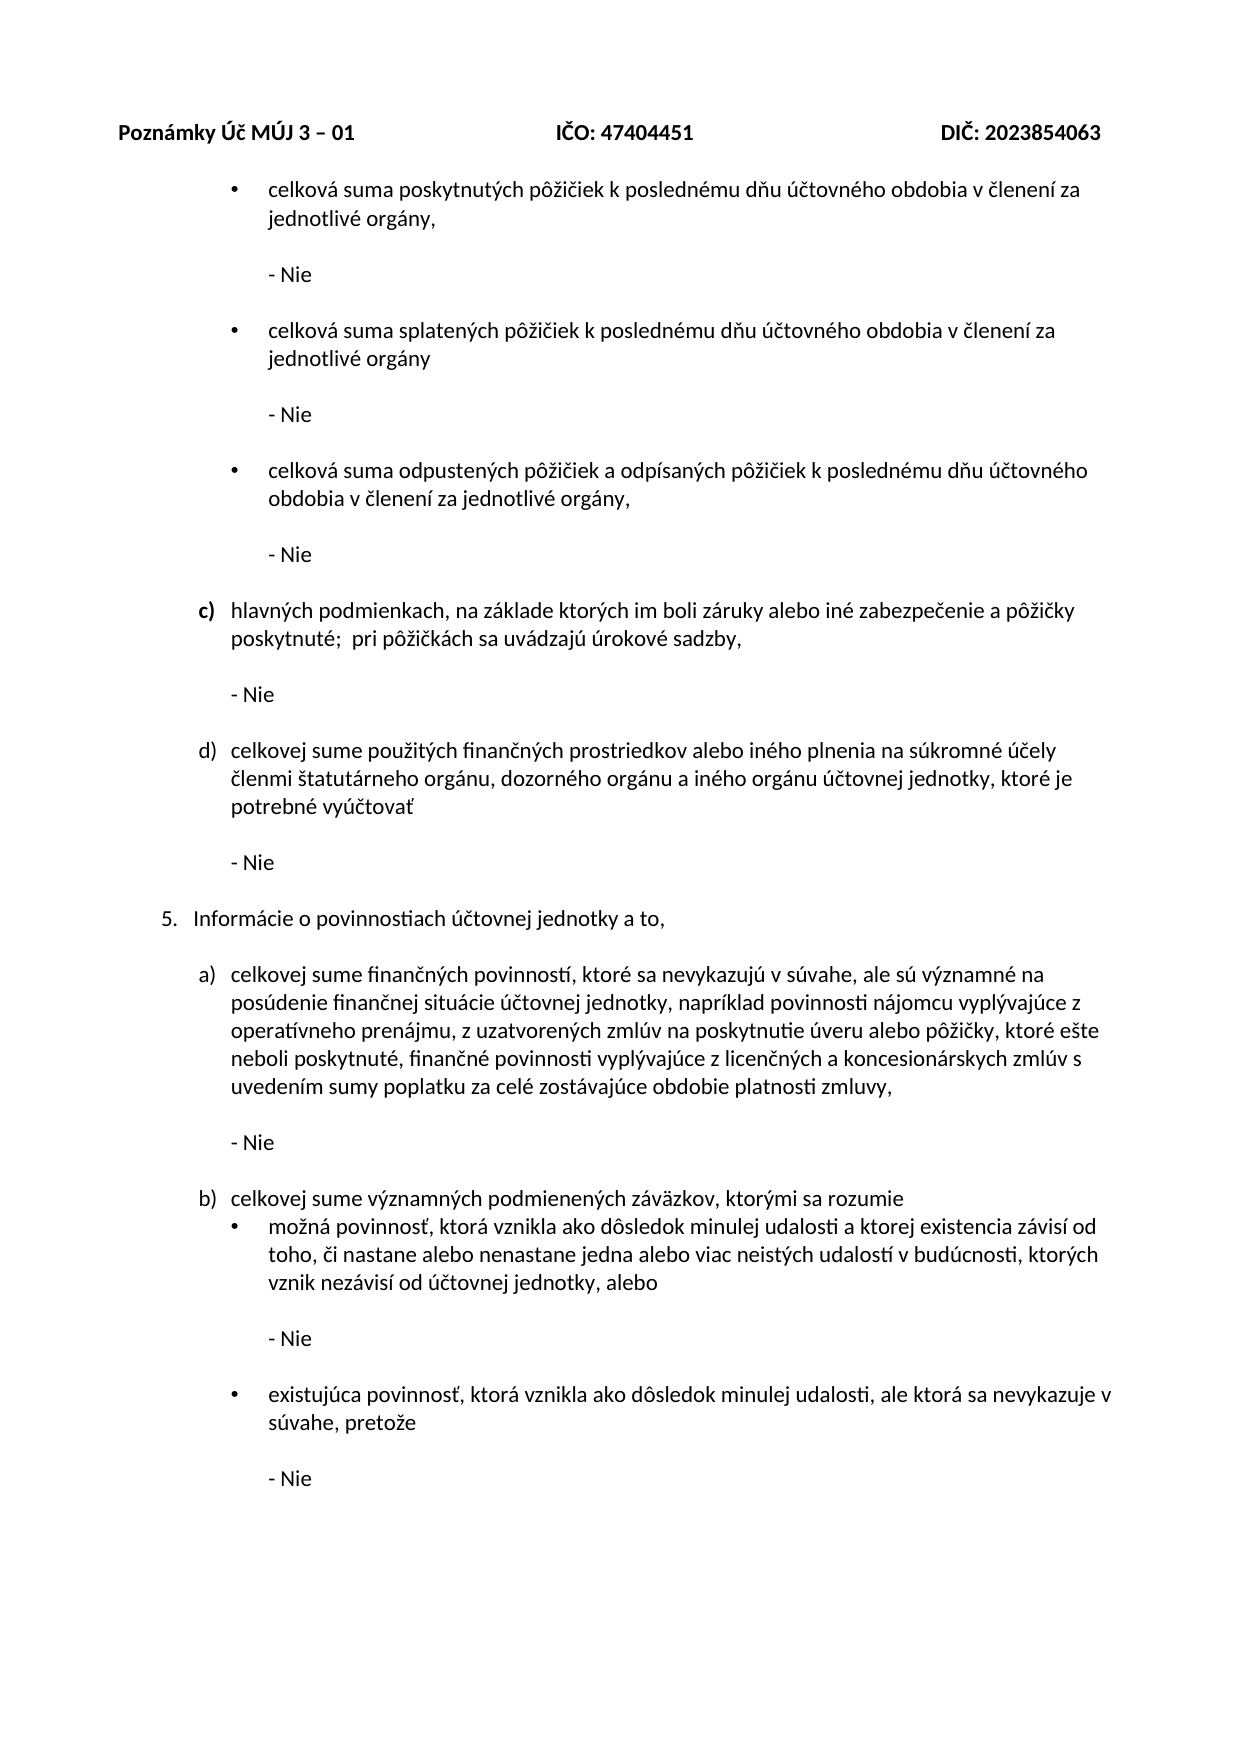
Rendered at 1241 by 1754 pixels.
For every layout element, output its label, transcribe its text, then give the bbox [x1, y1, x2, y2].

list celkovej sume významných podmienených záväzkov, ktorými sa rozumie [193, 1184, 1122, 1212]
list hlavných podmienkach, na základe ktorých im boli záruky alebo iné zabezpečenie a pôžičky poskytnuté; pri pôžičkách sa uvádzajú úrokové sadzby, [193, 596, 1122, 652]
list Informácie o povinnostiach účtovnej jednotky a to, [156, 904, 1122, 932]
list celkovej sume použitých finančných prostriedkov alebo iného plnenia na súkromné účely členmi štatutárneho orgánu, dozorného orgánu a iného orgánu účtovnej jednotky, ktoré je potrebné vyúčtovať [193, 736, 1122, 820]
list - Nie [193, 680, 1122, 708]
list - Nie [193, 848, 1122, 876]
list - Nie [231, 1464, 1122, 1493]
list - Nie [231, 260, 1122, 288]
list - Nie [193, 1128, 1122, 1156]
list - Nie [231, 1324, 1122, 1352]
list celková suma splatených pôžičiek k poslednému dňu účtovného obdobia v členení za jednotlivé orgány [231, 316, 1122, 372]
list - Nie [231, 400, 1122, 428]
list celkovej sume finančných povinností, ktoré sa nevykazujú v súvahe, ale sú významné na posúdenie finančnej situácie účtovnej jednotky, napríklad povinnosti nájomcu vyplývajúce z operatívneho prenájmu, z uzatvorených zmlúv na poskytnutie úveru alebo pôžičky, ktoré ešte neboli poskytnuté, finančné povinnosti vyplývajúce z licenčných a koncesionárskych zmlúv s uvedením sumy poplatku za celé zostávajúce obdobie platnosti zmluvy, [193, 960, 1122, 1100]
list - Nie [231, 540, 1122, 568]
list celková suma poskytnutých pôžičiek k poslednému dňu účtovného obdobia v členení za jednotlivé orgány, [231, 176, 1122, 232]
list možná povinnosť, ktorá vznikla ako dôsledok minulej udalosti a ktorej existencia závisí od toho, či nastane alebo nenastane jedna alebo viac neistých udalostí v budúcnosti, ktorých vznik nezávisí od účtovnej jednotky, alebo [231, 1212, 1122, 1296]
list celková suma odpustených pôžičiek a odpísaných pôžičiek k poslednému dňu účtovného obdobia v členení za jednotlivé orgány, [231, 456, 1122, 512]
list existujúca povinnosť, ktorá vznikla ako dôsledok minulej udalosti, ale ktorá sa nevykazuje v súvahe, pretože [231, 1381, 1122, 1437]
